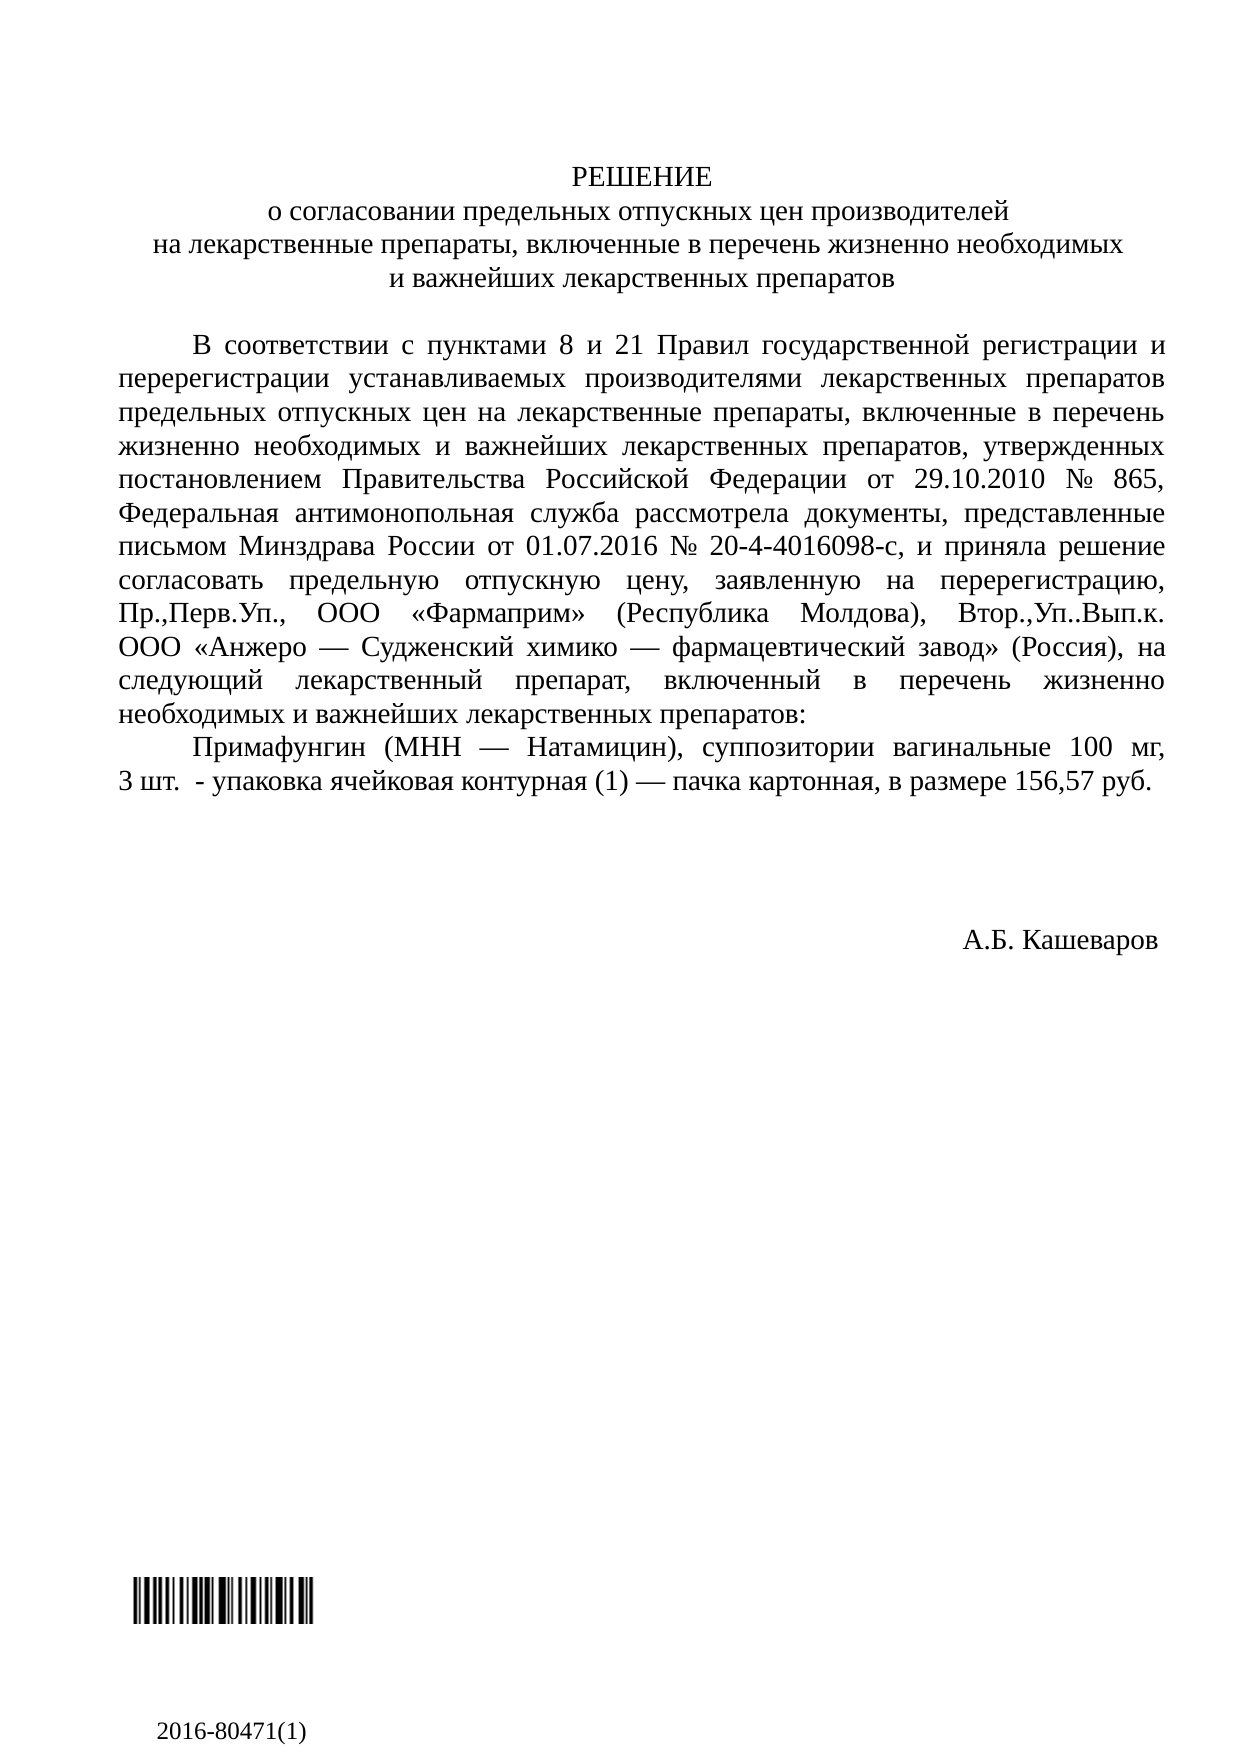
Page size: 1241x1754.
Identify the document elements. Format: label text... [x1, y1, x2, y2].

text на лекарственные препараты, включенные в перечень жизненно необходимых [118, 226, 1166, 260]
text Примафунгин (МНН — Натамицин), суппозитории вагинальные 100 мг, 3 шт. - упаковка ячейковая контурная (1) — пачка картонная, в размере 156,57 руб. [118, 729, 1166, 797]
picture [118, 1577, 331, 1624]
text о согласовании предельных отпускных цен производителей [118, 193, 1166, 226]
text А.Б. Кашеваров [118, 922, 1166, 956]
text и важнейших лекарственных препаратов [118, 260, 1166, 293]
text В соответствии с пунктами 8 и 21 Правил государственной регистрации и перерегистрации устанавливаемых производителями лекарственных препаратов предельных отпускных цен на лекарственные препараты, включенные в перечень жизненно необходимых и важнейших лекарственных препаратов, утвержденных постановлением Правительства Российской Федерации от 29.10.2010 № 865, Федеральная антимонопольная служба рассмотрела документы, представленные письмом Минздрава России от 01.07.2016 № 20-4-4016098-с, и приняла решение согласовать предельную отпускную цену, заявленную на перерегистрацию, Пр.,Перв.Уп., ООО «Фармаприм» (Республика Молдова), Втор.,Уп..Вып.к. ООО «Анжеро — Судженский химико — фармацевтический завод» (Россия), на следующий лекарственный препарат, включенный в перечень жизненно необходимых и важнейших лекарственных препаратов: [118, 327, 1166, 729]
text РЕШЕНИЕ [118, 159, 1166, 193]
